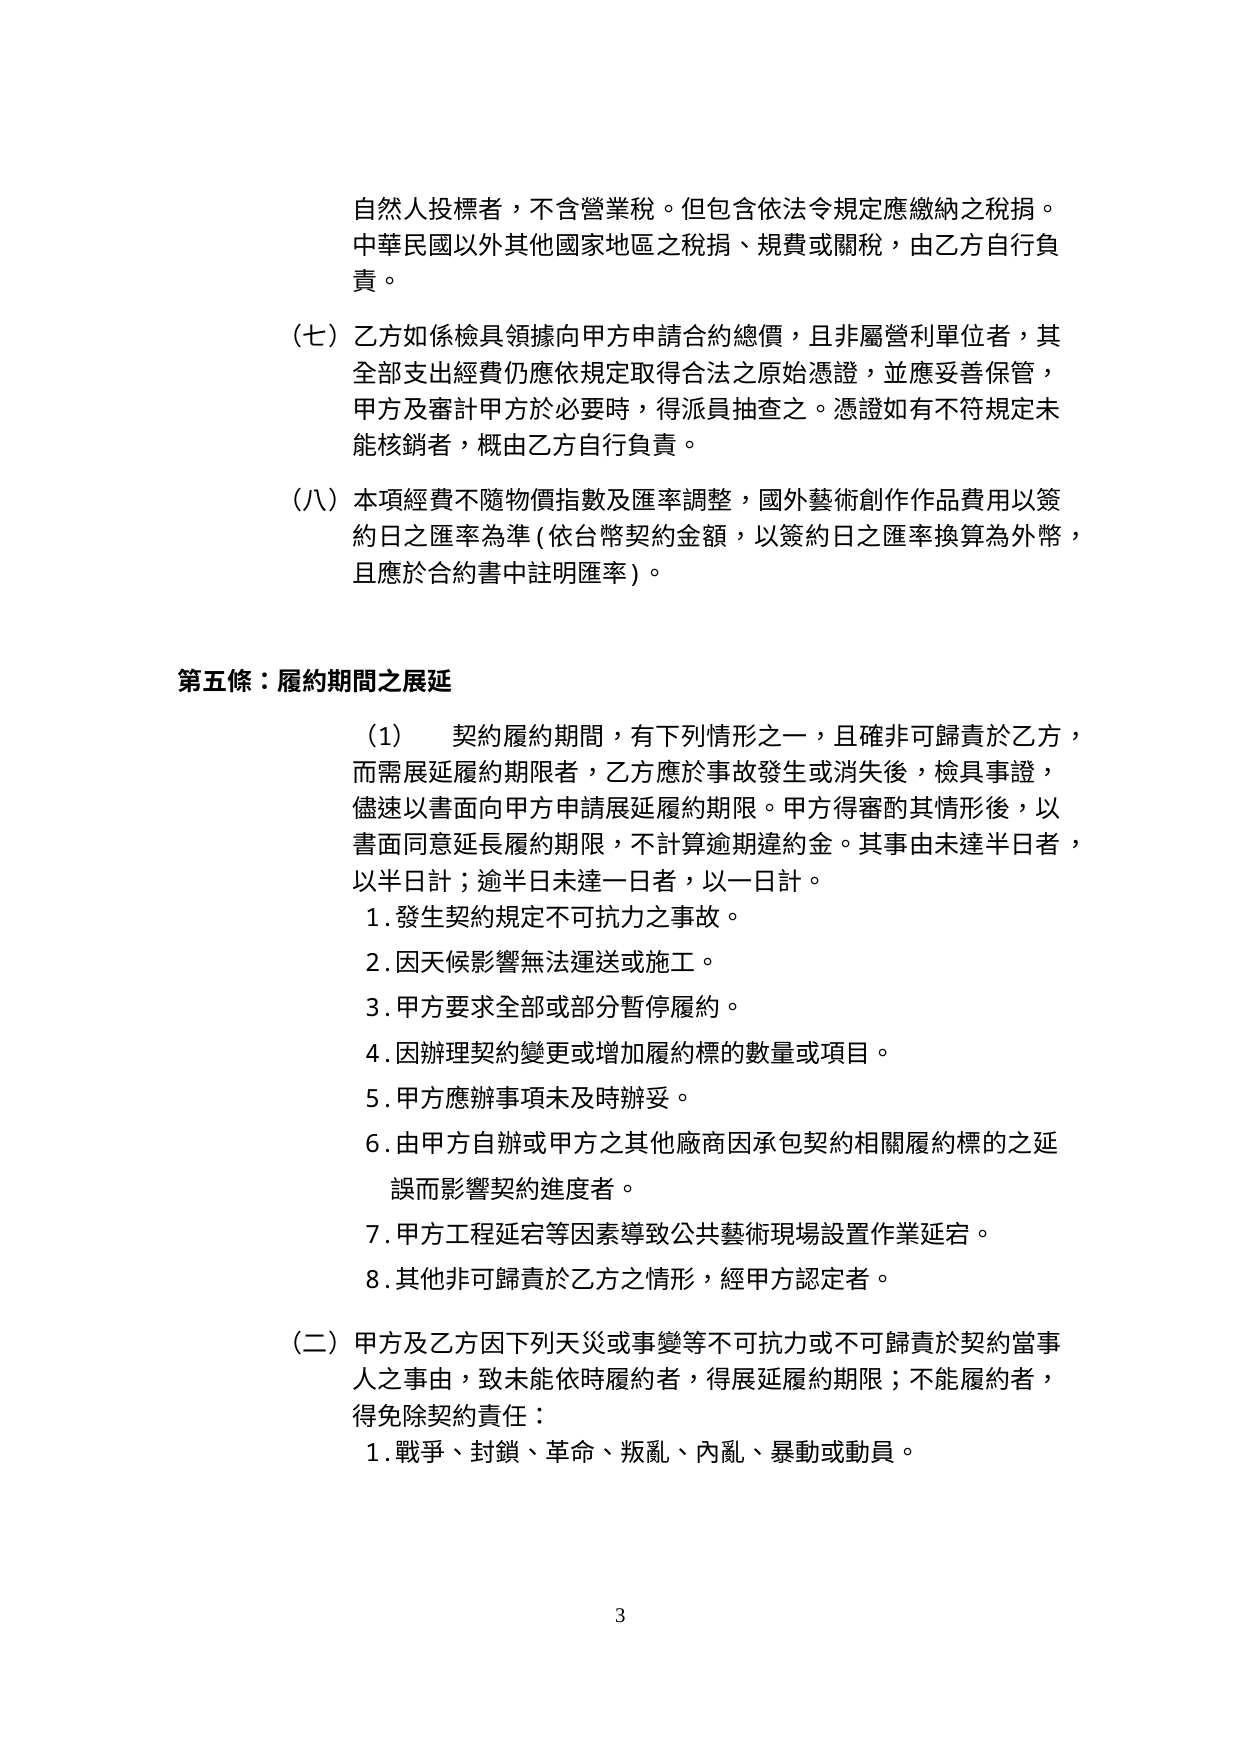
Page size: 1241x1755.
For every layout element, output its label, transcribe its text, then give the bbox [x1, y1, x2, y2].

text 5.甲方應辦事項未及時辦妥。 [365, 1078, 1061, 1115]
text 4.因辦理契約變更或增加履約標的數量或項目。 [365, 1033, 1061, 1069]
text 8.其他非可歸責於乙方之情形，經甲方認定者。 [365, 1260, 1061, 1296]
text （二）甲方及乙方因下列天災或事變等不可抗力或不可歸責於契約當事人之事由，致未能依時履約者，得展延履約期限；不能履約者，得免除契約責任： [277, 1324, 1063, 1432]
list 契約履約期間，有下列情形之一，且確非可歸責於乙方，而需展延履約期限者，乙方應於事故發生或消失後，檢具事證，儘速以書面向甲方申請展延履約期限。甲方得審酌其情形後，以書面同意延長履約期限，不計算逾期違約金。其事由未達半日者，以半日計；逾半日未達一日者，以一日計。 [352, 716, 1063, 897]
text （七）乙方如係檢具領據向甲方申請合約總價，且非屬營利單位者，其全部支出經費仍應依規定取得合法之原始憑證，並應妥善保管，甲方及審計甲方於必要時，得派員抽查之。憑證如有不符規定未能核銷者，概由乙方自行負責。 [277, 317, 1063, 462]
text 自然人投標者，不含營業稅。但包含依法令規定應繳納之稅捐。中華民國以外其他國家地區之稅捐、規費或關稅，由乙方自行負責。 [277, 189, 1063, 298]
text 第五條：履約期間之展延 [177, 661, 1063, 697]
text （八）本項經費不隨物價指數及匯率調整，國外藝術創作作品費用以簽約日之匯率為準(依台幣契約金額，以簽約日之匯率換算為外幣，且應於合約書中註明匯率)。 [277, 481, 1063, 589]
text 7.甲方工程延宕等因素導致公共藝術現場設置作業延宕。 [365, 1214, 1061, 1251]
text 6.由甲方自辦或甲方之其他廠商因承包契約相關履約標的之延誤而影響契約進度者。 [365, 1124, 1061, 1205]
text 2.因天候影響無法運送或施工。 [365, 942, 1061, 979]
text 1.發生契約規定不可抗力之事故。 [365, 897, 1061, 933]
text 3.甲方要求全部或部分暫停履約。 [365, 988, 1061, 1024]
text 1.戰爭、封鎖、革命、叛亂、內亂、暴動或動員。 [365, 1432, 1061, 1469]
